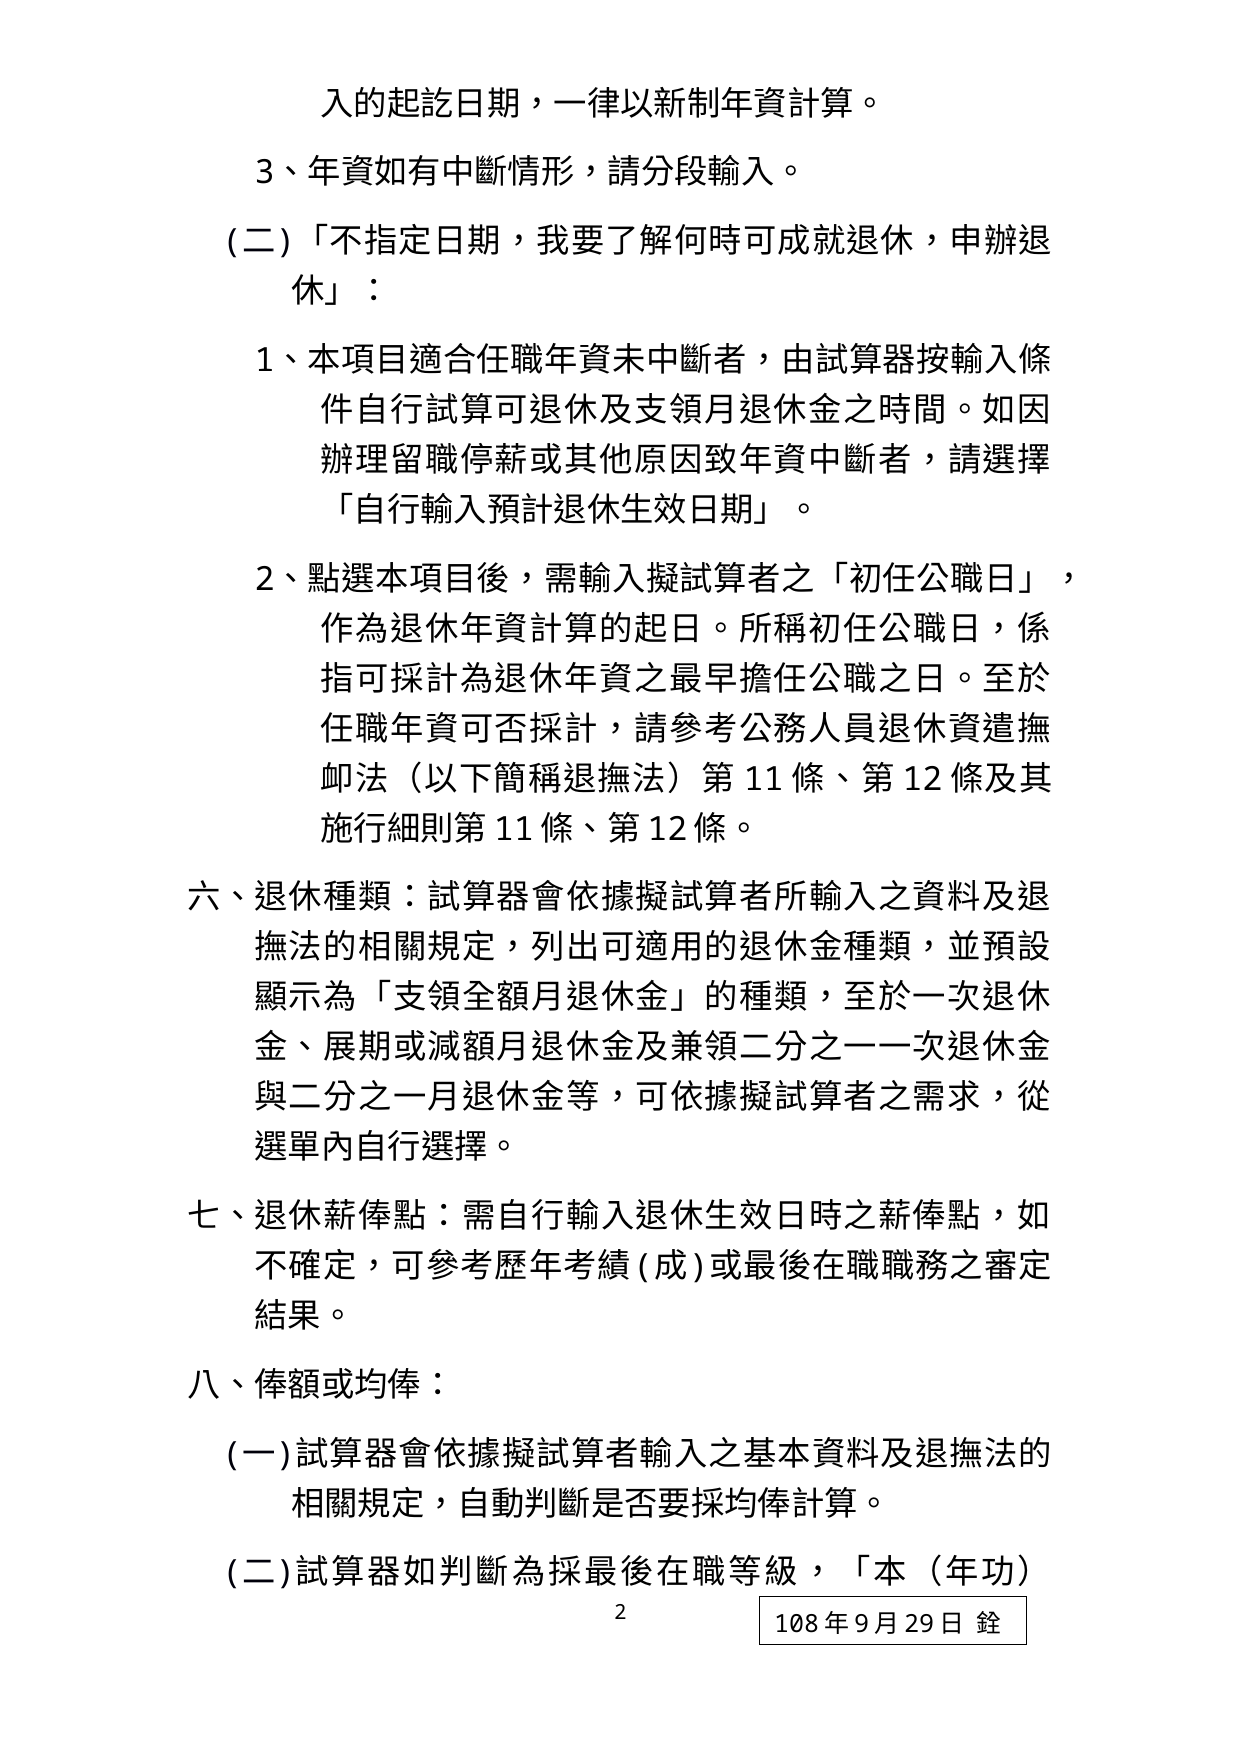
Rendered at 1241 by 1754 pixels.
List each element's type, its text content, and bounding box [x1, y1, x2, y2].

list 年資如有中斷情形，請分段輸入。 [254, 144, 1053, 194]
list 本項目適合任職年資未中斷者，由試算器按輸入條件自行試算可退休及支領月退休金之時間。如因辦理留職停薪或其他原因致年資中斷者，請選擇「自行輸入預計退休生效日期」。 [254, 331, 1053, 531]
list 「不指定日期，我要了解何時可成就退休，申辦退休」： [222, 212, 1053, 312]
list 退休種類：試算器會依據擬試算者所輸入之資料及退撫法的相關規定，列出可適用的退休金種類，並預設顯示為「支領全額月退休金」的種類，至於一次退休金、展期或減額月退休金及兼領二分之一一次退休金與二分之一月退休金等，可依據擬試算者之需求，從選單內自行選擇。 [187, 869, 1053, 1169]
list 試算器如判斷為採最後在職等級，「本（年功） [222, 1544, 1053, 1594]
list 新舊制年資之切分時間點，因身分類別而有異，爰前開「輸入任職年資」係依新舊制年資欄位來區分，亦即在左方舊制年資欄位內輸入的起訖日期，一律以舊制年資計算；在右方新制年資欄位內輸入的起訖日期，一律以新制年資計算。 [254, 75, 1053, 125]
list 俸額或均俸： [187, 1356, 1053, 1406]
list 退休薪俸點：需自行輸入退休生效日時之薪俸點，如不確定，可參考歷年考績(成)或最後在職職務之審定結果。 [187, 1187, 1053, 1337]
list 點選本項目後，需輸入擬試算者之「初任公職日」，作為退休年資計算的起日。所稱初任公職日，係指可採計為退休年資之最早擔任公職之日。至於任職年資可否採計，請參考公務人員退休資遣撫卹法（以下簡稱退撫法）第11條、第12條及其施行細則第11條、第12條。 [254, 550, 1053, 850]
list 試算器會依據擬試算者輸入之基本資料及退撫法的相關規定，自動判斷是否要採均俸計算。 [222, 1425, 1053, 1525]
